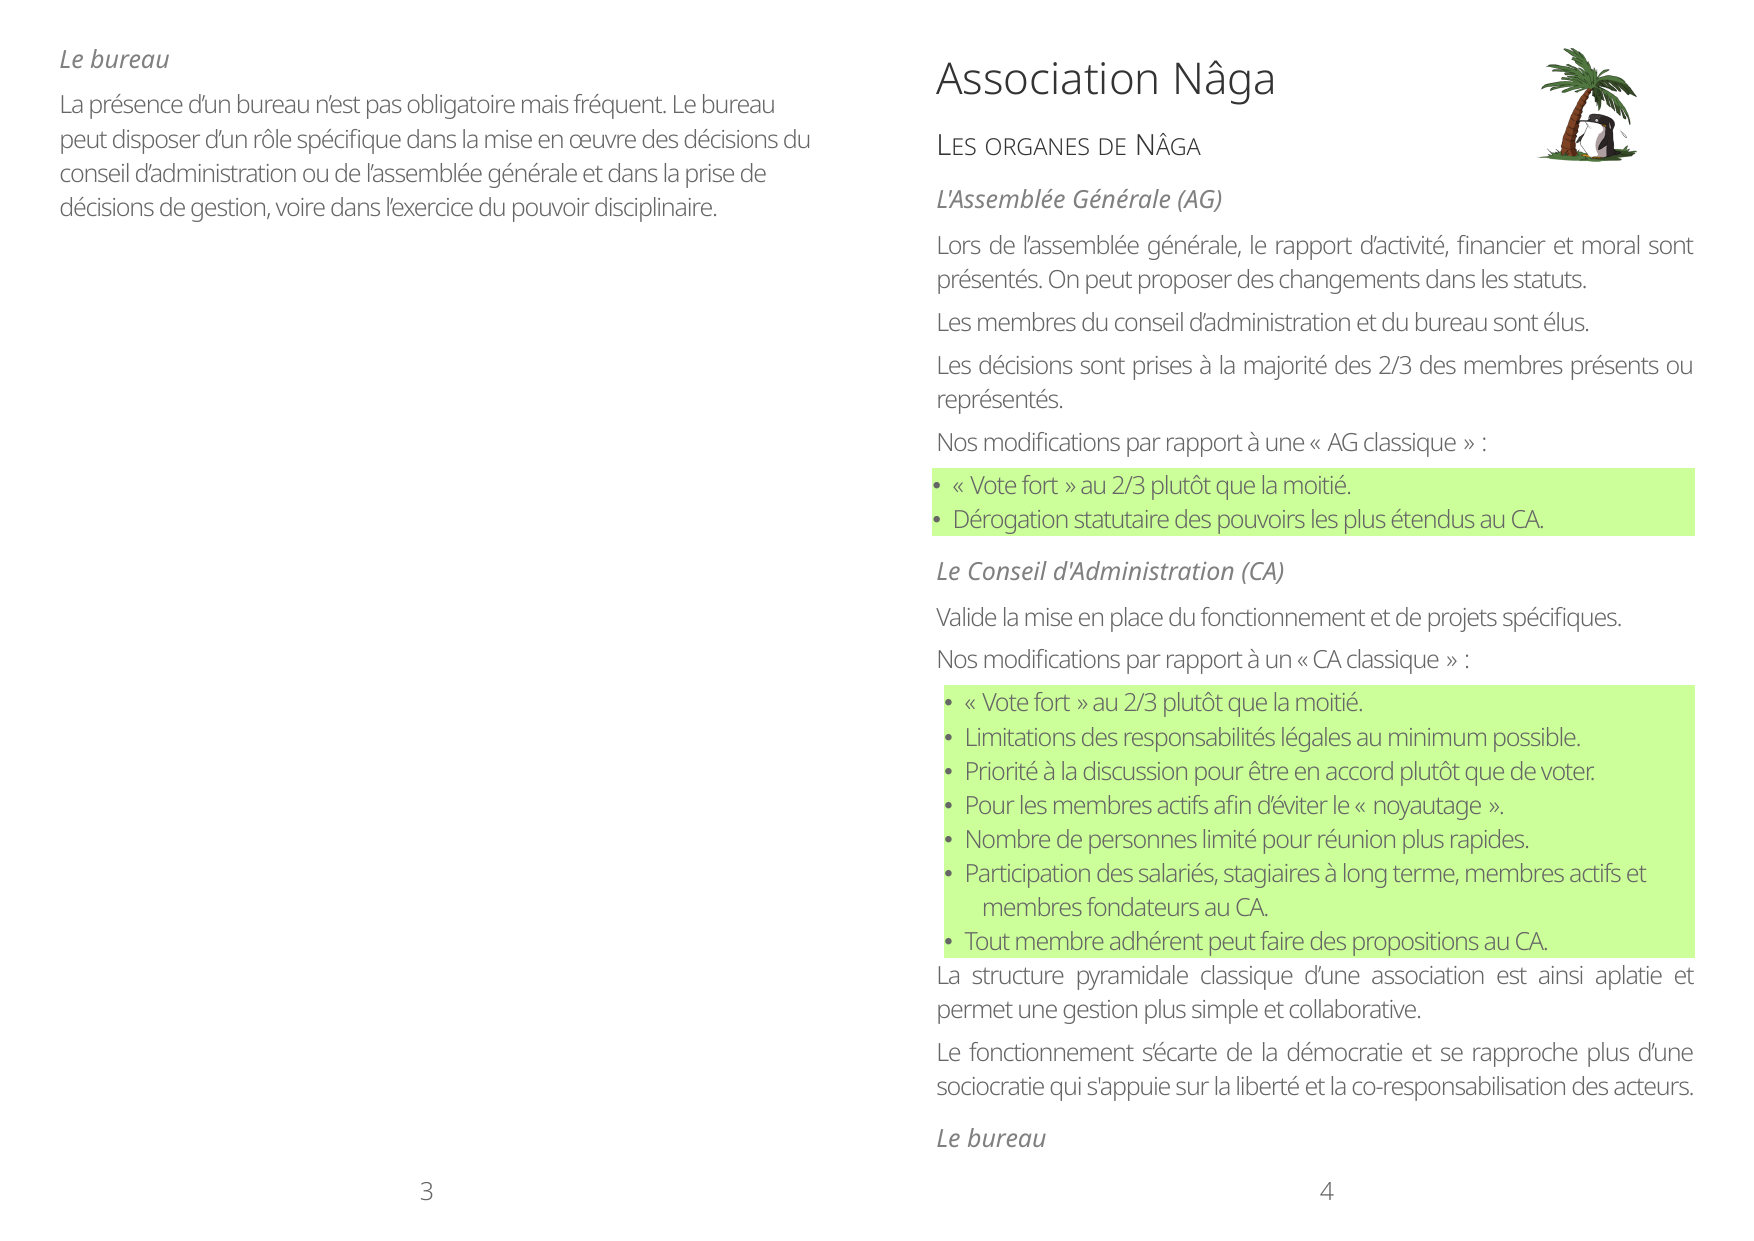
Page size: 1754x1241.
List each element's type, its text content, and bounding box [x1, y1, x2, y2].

list Tout membre adhérent peut faire des propositions au CA. [944, 923, 1695, 958]
text Le fonctionnement s‘écarte de la démocratie et se rapproche plus d’une sociocratie qui s'appuie sur la liberté et la co-responsabilisation des acteurs. [936, 1034, 1695, 1103]
subtitle [1648, 47, 1695, 107]
subtitle Association Nâga [936, 47, 1529, 107]
list Dérogation statutaire des pouvoirs les plus étendus au CA. [932, 502, 1695, 536]
list Nombre de personnes limité pour réunion plus rapides. [944, 821, 1695, 855]
text Les décisions sont prises à la majorité des 2/3 des membres présents ou représentés. [936, 348, 1695, 416]
list Limitations des responsabilités légales au minimum possible. [944, 719, 1695, 753]
text La structure pyramidale classique d’une association est ainsi aplatie et permet une gestion plus simple et collaborative. [936, 958, 1695, 1026]
text Nos modifications par rapport à une « AG classique » : [936, 425, 1695, 459]
list « Vote fort » au 2/3 plutôt que la moitié. [932, 468, 1695, 502]
list « Vote fort » au 2/3 plutôt que la moitié. [944, 685, 1695, 719]
text La présence d’un bureau n’est pas obligatoire mais fréquent. Le bureau peut disposer d’un rôle spécifique dans la mise en œuvre des décisions du conseil d’administration ou de l’assemblée générale et dans la prise de décisions de gestion, voire dans l’exercice du pouvoir disciplinaire. [59, 87, 818, 223]
list Participation des salariés, stagiaires à long terme, membres actifs et membres fondateurs au CA. [944, 855, 1695, 923]
subtitle [1648, 124, 1695, 164]
list Pour les membres actifs afin d’éviter le « noyautage ». [944, 787, 1695, 821]
subtitle Le bureau [59, 41, 818, 75]
subtitle L'Assemblée Générale (AG) [936, 182, 1695, 216]
text Valide la mise en place du fonctionnement et de projets spécifiques. [936, 599, 1695, 633]
text Les membres du conseil d’administration et du bureau sont élus. [936, 305, 1695, 339]
subtitle Le bureau [936, 1120, 1695, 1154]
subtitle Le Conseil d'Administration (CA) [936, 553, 1695, 587]
text Nos modifications par rapport à un « CA classique » : [936, 642, 1695, 676]
subtitle Les organes de Nâga [936, 124, 1529, 164]
list Priorité à la discussion pour être en accord plutôt que de voter. [944, 753, 1695, 787]
picture [1529, 47, 1648, 166]
text Lors de l’assemblée générale, le rapport d’activité, financier et moral sont présentés. On peut proposer des changements dans les statuts. [936, 228, 1695, 296]
